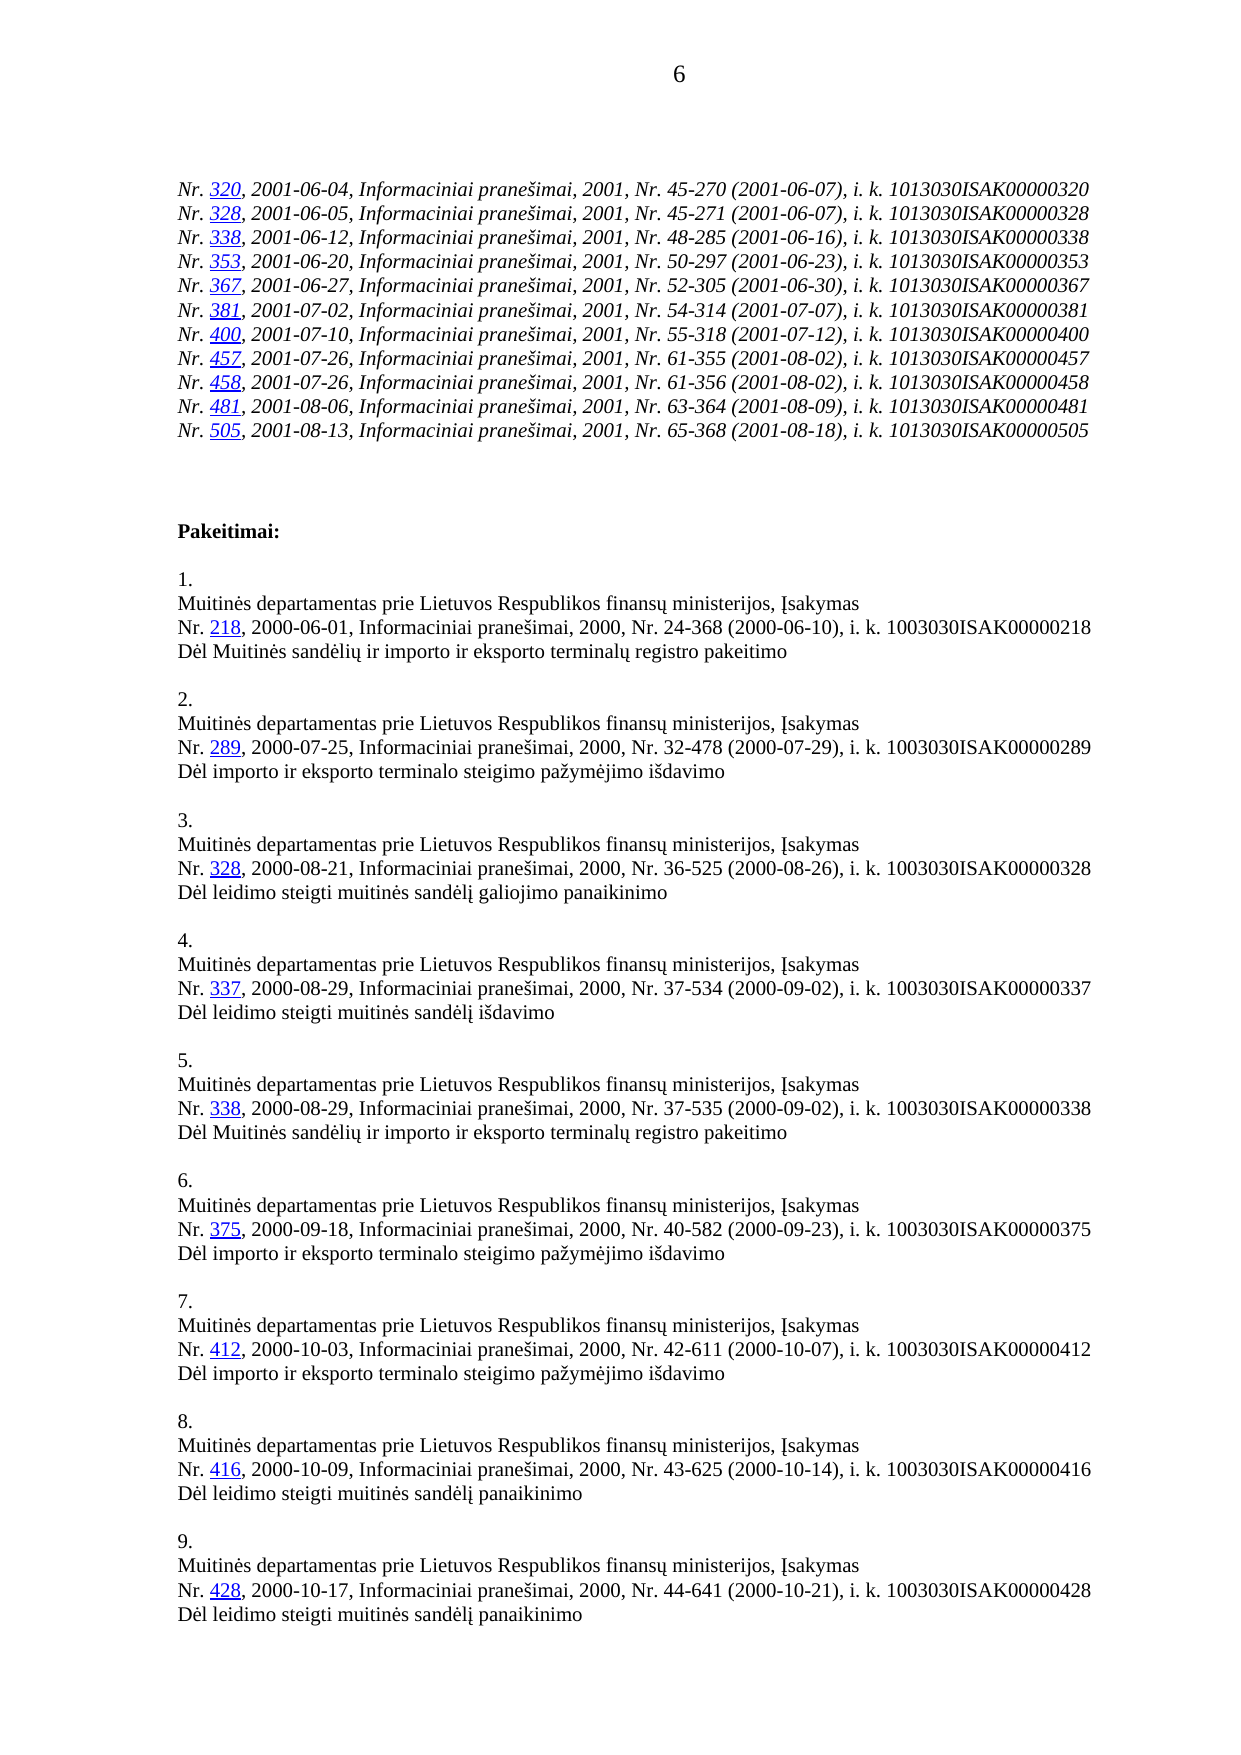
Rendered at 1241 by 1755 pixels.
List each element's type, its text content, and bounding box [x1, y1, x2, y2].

text Nr. 457, 2001-07-26, Informaciniai pranešimai, 2001, Nr. 61-355 (2001-08-02), i. k. 1013030ISAK00000457 [177, 346, 1181, 370]
text Nr. 218, 2000-06-01, Informaciniai pranešimai, 2000, Nr. 24-368 (2000-06-10), i. k. 1003030ISAK00000218 [177, 615, 1181, 639]
text Muitinės departamentas prie Lietuvos Respublikos finansų ministerijos, Įsakymas [177, 1433, 1181, 1457]
text Nr. 338, 2001-06-12, Informaciniai pranešimai, 2001, Nr. 48-285 (2001-06-16), i. k. 1013030ISAK00000338 [177, 225, 1181, 249]
text Dėl importo ir eksporto terminalo steigimo pažymėjimo išdavimo [177, 759, 1181, 783]
text Dėl Muitinės sandėlių ir importo ir eksporto terminalų registro pakeitimo [177, 1120, 1181, 1144]
text Muitinės departamentas prie Lietuvos Respublikos finansų ministerijos, Įsakymas [177, 1553, 1181, 1577]
text 2. [177, 687, 1181, 711]
text Nr. 481, 2001-08-06, Informaciniai pranešimai, 2001, Nr. 63-364 (2001-08-09), i. k. 1013030ISAK00000481 [177, 394, 1181, 418]
text Nr. 400, 2001-07-10, Informaciniai pranešimai, 2001, Nr. 55-318 (2001-07-12), i. k. 1013030ISAK00000400 [177, 322, 1181, 346]
text Nr. 458, 2001-07-26, Informaciniai pranešimai, 2001, Nr. 61-356 (2001-08-02), i. k. 1013030ISAK00000458 [177, 370, 1181, 394]
text 7. [177, 1289, 1181, 1313]
text Muitinės departamentas prie Lietuvos Respublikos finansų ministerijos, Įsakymas [177, 832, 1181, 856]
text Nr. 428, 2000-10-17, Informaciniai pranešimai, 2000, Nr. 44-641 (2000-10-21), i. k. 1003030ISAK00000428 [177, 1577, 1181, 1602]
text Muitinės departamentas prie Lietuvos Respublikos finansų ministerijos, Įsakymas [177, 1072, 1181, 1096]
text Nr. 367, 2001-06-27, Informaciniai pranešimai, 2001, Nr. 52-305 (2001-06-30), i. k. 1013030ISAK00000367 [177, 273, 1181, 297]
text Nr. 381, 2001-07-02, Informaciniai pranešimai, 2001, Nr. 54-314 (2001-07-07), i. k. 1013030ISAK00000381 [177, 297, 1181, 322]
text Nr. 416, 2000-10-09, Informaciniai pranešimai, 2000, Nr. 43-625 (2000-10-14), i. k. 1003030ISAK00000416 [177, 1457, 1181, 1481]
text Nr. 328, 2000-08-21, Informaciniai pranešimai, 2000, Nr. 36-525 (2000-08-26), i. k. 1003030ISAK00000328 [177, 856, 1181, 880]
text Nr. 320, 2001-06-04, Informaciniai pranešimai, 2001, Nr. 45-270 (2001-06-07), i. k. 1013030ISAK00000320 [177, 177, 1181, 201]
text Muitinės departamentas prie Lietuvos Respublikos finansų ministerijos, Įsakymas [177, 711, 1181, 735]
text Dėl importo ir eksporto terminalo steigimo pažymėjimo išdavimo [177, 1241, 1181, 1265]
text Nr. 338, 2000-08-29, Informaciniai pranešimai, 2000, Nr. 37-535 (2000-09-02), i. k. 1003030ISAK00000338 [177, 1096, 1181, 1120]
text Nr. 505, 2001-08-13, Informaciniai pranešimai, 2001, Nr. 65-368 (2001-08-18), i. k. 1013030ISAK00000505 [177, 418, 1181, 442]
text Muitinės departamentas prie Lietuvos Respublikos finansų ministerijos, Įsakymas [177, 952, 1181, 976]
text Nr. 328, 2001-06-05, Informaciniai pranešimai, 2001, Nr. 45-271 (2001-06-07), i. k. 1013030ISAK00000328 [177, 201, 1181, 225]
text 5. [177, 1048, 1181, 1072]
text 4. [177, 928, 1181, 952]
text Nr. 289, 2000-07-25, Informaciniai pranešimai, 2000, Nr. 32-478 (2000-07-29), i. k. 1003030ISAK00000289 [177, 735, 1181, 759]
text Pakeitimai: [177, 519, 1181, 543]
text Dėl Muitinės sandėlių ir importo ir eksporto terminalų registro pakeitimo [177, 639, 1181, 663]
text 1. [177, 567, 1181, 591]
text Nr. 412, 2000-10-03, Informaciniai pranešimai, 2000, Nr. 42-611 (2000-10-07), i. k. 1003030ISAK00000412 [177, 1337, 1181, 1361]
text Muitinės departamentas prie Lietuvos Respublikos finansų ministerijos, Įsakymas [177, 1313, 1181, 1337]
text 3. [177, 807, 1181, 832]
text Dėl leidimo steigti muitinės sandėlį galiojimo panaikinimo [177, 880, 1181, 904]
text 8. [177, 1409, 1181, 1433]
text 6. [177, 1168, 1181, 1192]
text Nr. 353, 2001-06-20, Informaciniai pranešimai, 2001, Nr. 50-297 (2001-06-23), i. k. 1013030ISAK00000353 [177, 249, 1181, 273]
text Muitinės departamentas prie Lietuvos Respublikos finansų ministerijos, Įsakymas [177, 591, 1181, 615]
text Muitinės departamentas prie Lietuvos Respublikos finansų ministerijos, Įsakymas [177, 1192, 1181, 1217]
text Nr. 375, 2000-09-18, Informaciniai pranešimai, 2000, Nr. 40-582 (2000-09-23), i. k. 1003030ISAK00000375 [177, 1217, 1181, 1241]
text Dėl leidimo steigti muitinės sandėlį panaikinimo [177, 1602, 1181, 1626]
text Dėl importo ir eksporto terminalo steigimo pažymėjimo išdavimo [177, 1361, 1181, 1385]
text Dėl leidimo steigti muitinės sandėlį išdavimo [177, 1000, 1181, 1024]
text 9. [177, 1529, 1181, 1553]
text Nr. 337, 2000-08-29, Informaciniai pranešimai, 2000, Nr. 37-534 (2000-09-02), i. k. 1003030ISAK00000337 [177, 976, 1181, 1000]
text Dėl leidimo steigti muitinės sandėlį panaikinimo [177, 1481, 1181, 1505]
